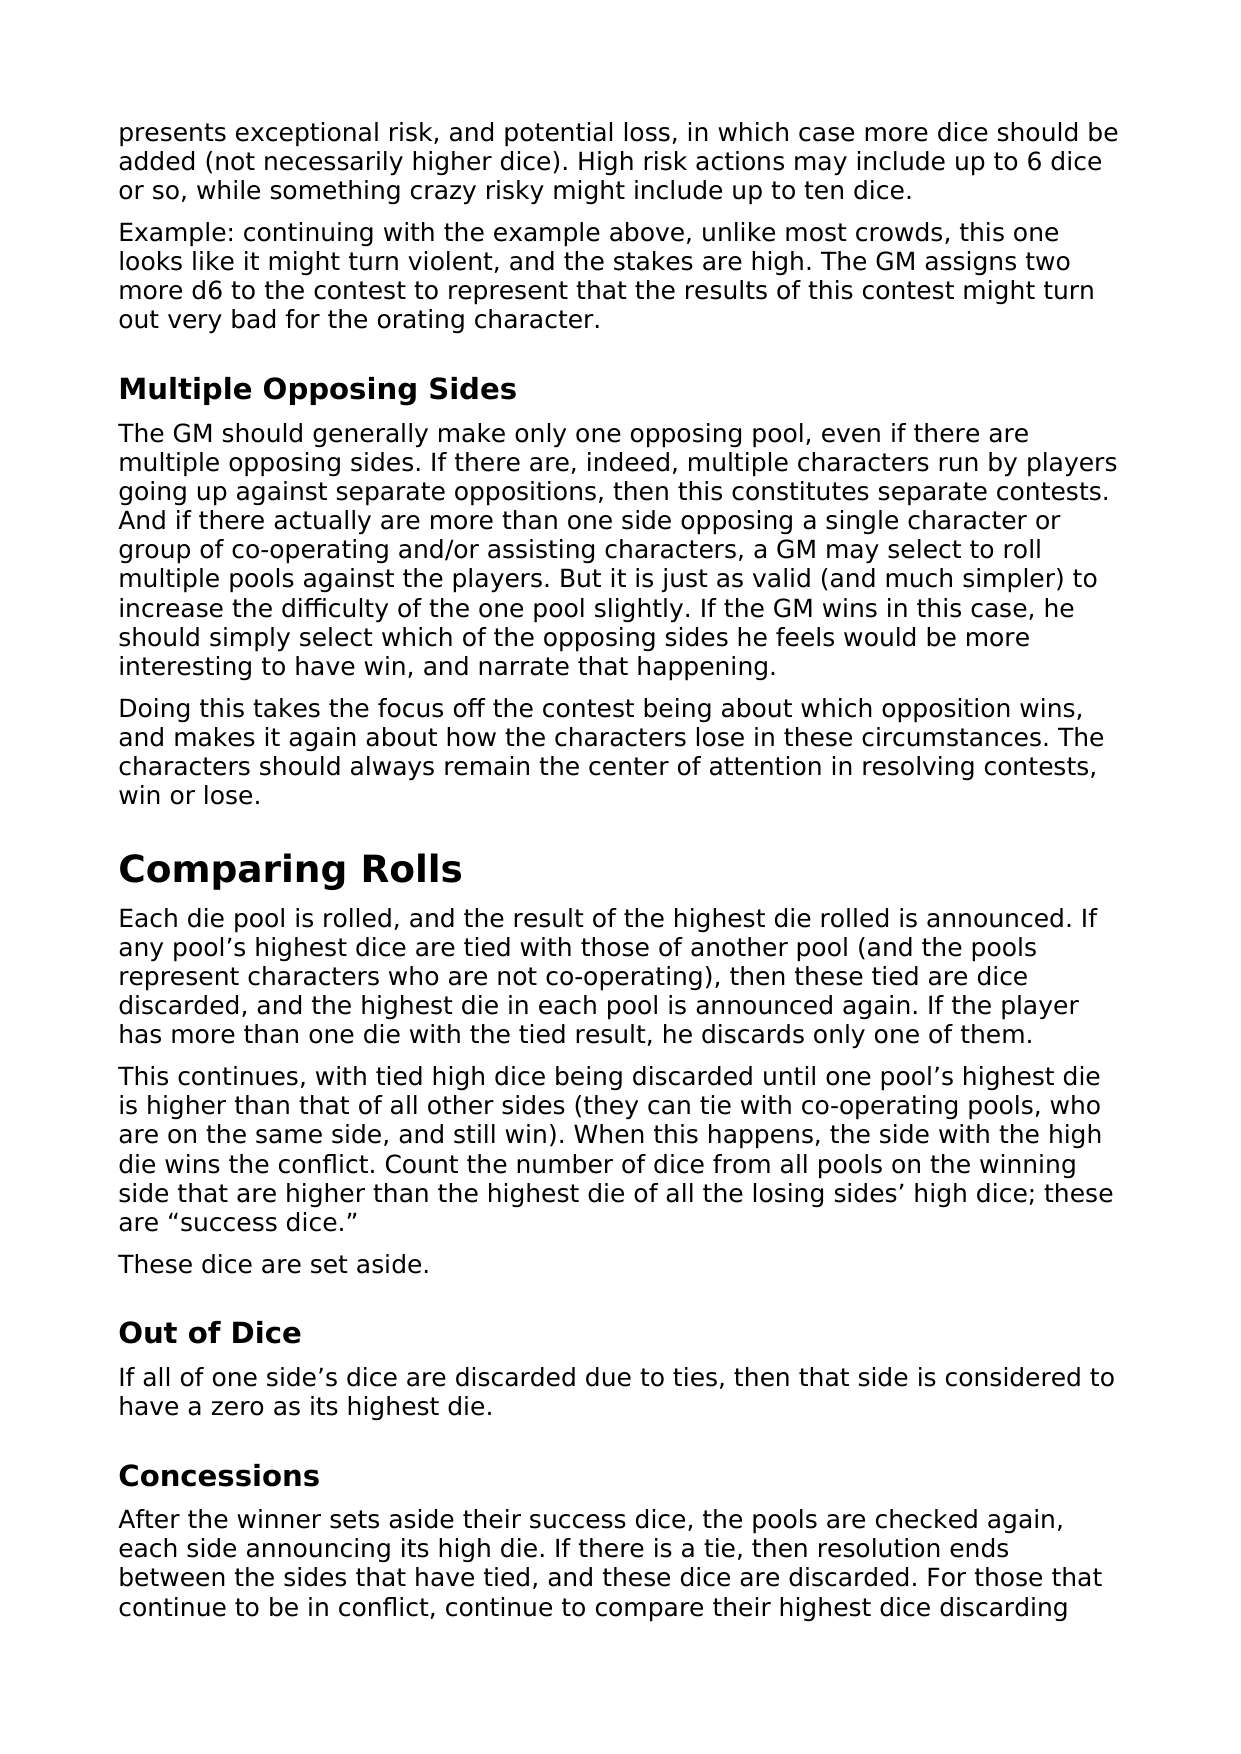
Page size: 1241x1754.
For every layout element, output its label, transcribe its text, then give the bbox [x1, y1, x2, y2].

subtitle Multiple Opposing Sides [118, 372, 1122, 406]
text If all of one side’s dice are discarded due to ties, then that side is considered to have a zero as its highest die. [118, 1363, 1122, 1421]
subtitle Out of Dice [118, 1317, 1122, 1351]
text Doing this takes the focus off the contest being about which opposition wins, and makes it again about how the characters lose in these circumstances. The characters should always remain the center of attention in resolving contests, win or lose. [118, 694, 1122, 810]
text This continues, with tied high dice being discarded until one pool’s highest die is higher than that of all other sides (they can tie with co-operating pools, who are on the same side, and still win). When this happens, the side with the high die wins the conflict. Count the number of dice from all pools on the winning side that are higher than the highest die of all the losing sides’ high dice; these are “success dice.” [118, 1062, 1122, 1237]
text The GM should generally make only one opposing pool, even if there are multiple opposing sides. If there are, indeed, multiple characters run by players going up against separate oppositions, then this constitutes separate contests. And if there actually are more than one side opposing a single character or group of co-operating and/or assisting characters, a GM may select to roll multiple pools against the players. But it is just as valid (and much simpler) to increase the difficulty of the one pool slightly. If the GM wins in this case, he should simply select which of the opposing sides he feels would be more interesting to have win, and narrate that happening. [118, 419, 1122, 681]
text Each die pool is rolled, and the result of the highest die rolled is announced. If any pool’s highest dice are tied with those of another pool (and the pools represent characters who are not co-operating), then these tied are dice discarded, and the highest die in each pool is announced again. If the player has more than one die with the tied result, he discards only one of them. [118, 904, 1122, 1050]
text presents exceptional risk, and potential loss, in which case more dice should be added (not necessarily higher dice). High risk actions may include up to 6 dice or so, while something crazy risky might include up to ten dice. [118, 118, 1122, 206]
text Example: continuing with the example above, unlike most crowds, this one looks like it might turn violent, and the stakes are high. The GM assigns two more d6 to the contest to represent that the results of this contest might turn out very bad for the orating character. [118, 218, 1122, 335]
subtitle Comparing Rolls [118, 848, 1122, 892]
text These dice are set aside. [118, 1250, 1122, 1279]
subtitle Concessions [118, 1459, 1122, 1493]
text After the winner sets aside their success dice, the pools are checked again, each side announcing its high die. If there is a tie, then resolution ends between the sides that have tied, and these dice are discarded. For those that continue to be in conflict, continue to compare their highest dice discarding [118, 1505, 1122, 1622]
